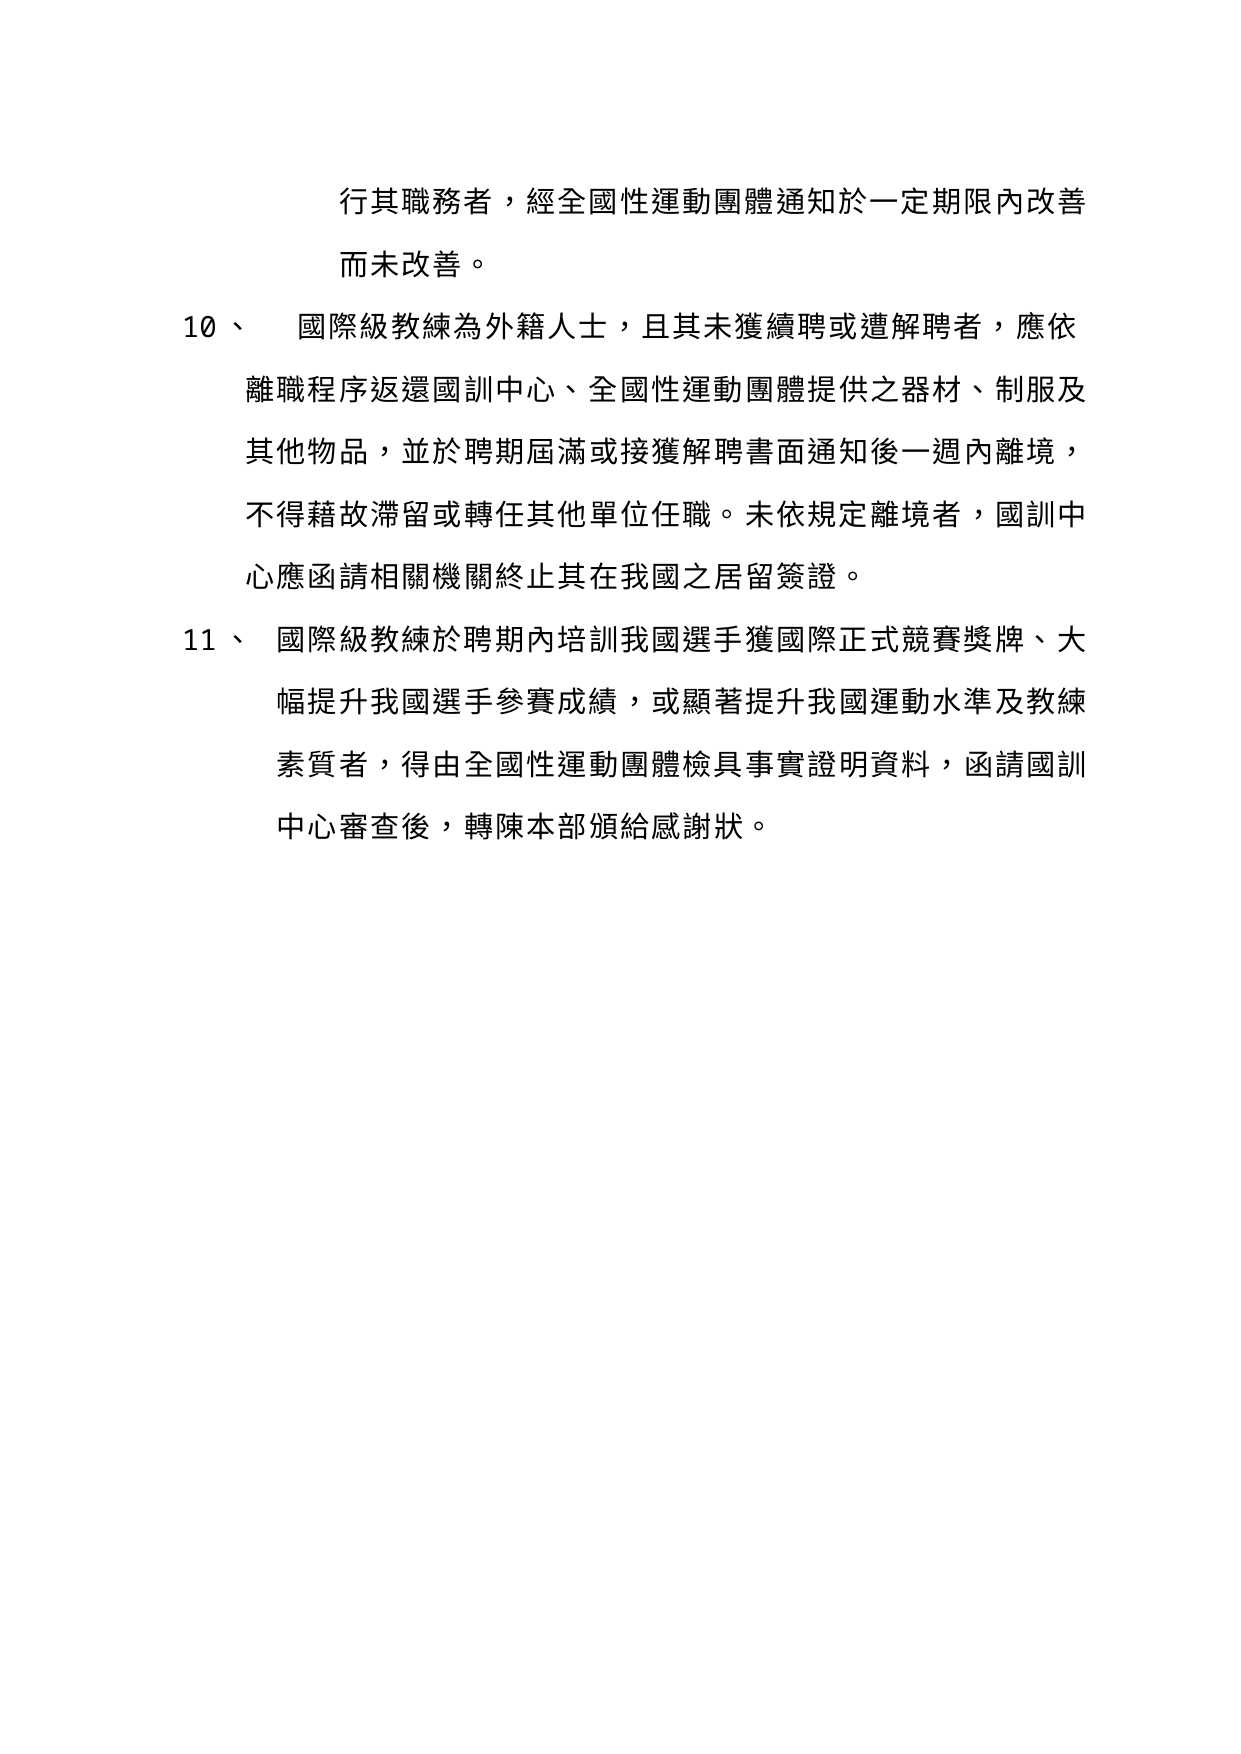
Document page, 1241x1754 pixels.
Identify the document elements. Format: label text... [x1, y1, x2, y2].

list 行其職務者，經全國性運動團體通知於一定期限內改善而未改善。 [241, 158, 1088, 283]
list 國際級教練為外籍人士，且其未獲續聘或遭解聘者，應依離職程序返還國訓中心、全國性運動團體提供之器材、制服及其他物品，並於聘期屆滿或接獲解聘書面通知後一週內離境，不得藉故滯留或轉任其他單位任職。未依規定離境者，國訓中心應函請相關機關終止其在我國之居留簽證。 [182, 283, 1088, 596]
list 國際級教練於聘期內培訓我國選手獲國際正式競賽獎牌、大幅提升我國選手參賽成績，或顯著提升我國運動水準及教練素質者，得由全國性運動團體檢具事實證明資料，函請國訓中心審查後，轉陳本部頒給感謝狀。 [182, 596, 1088, 846]
